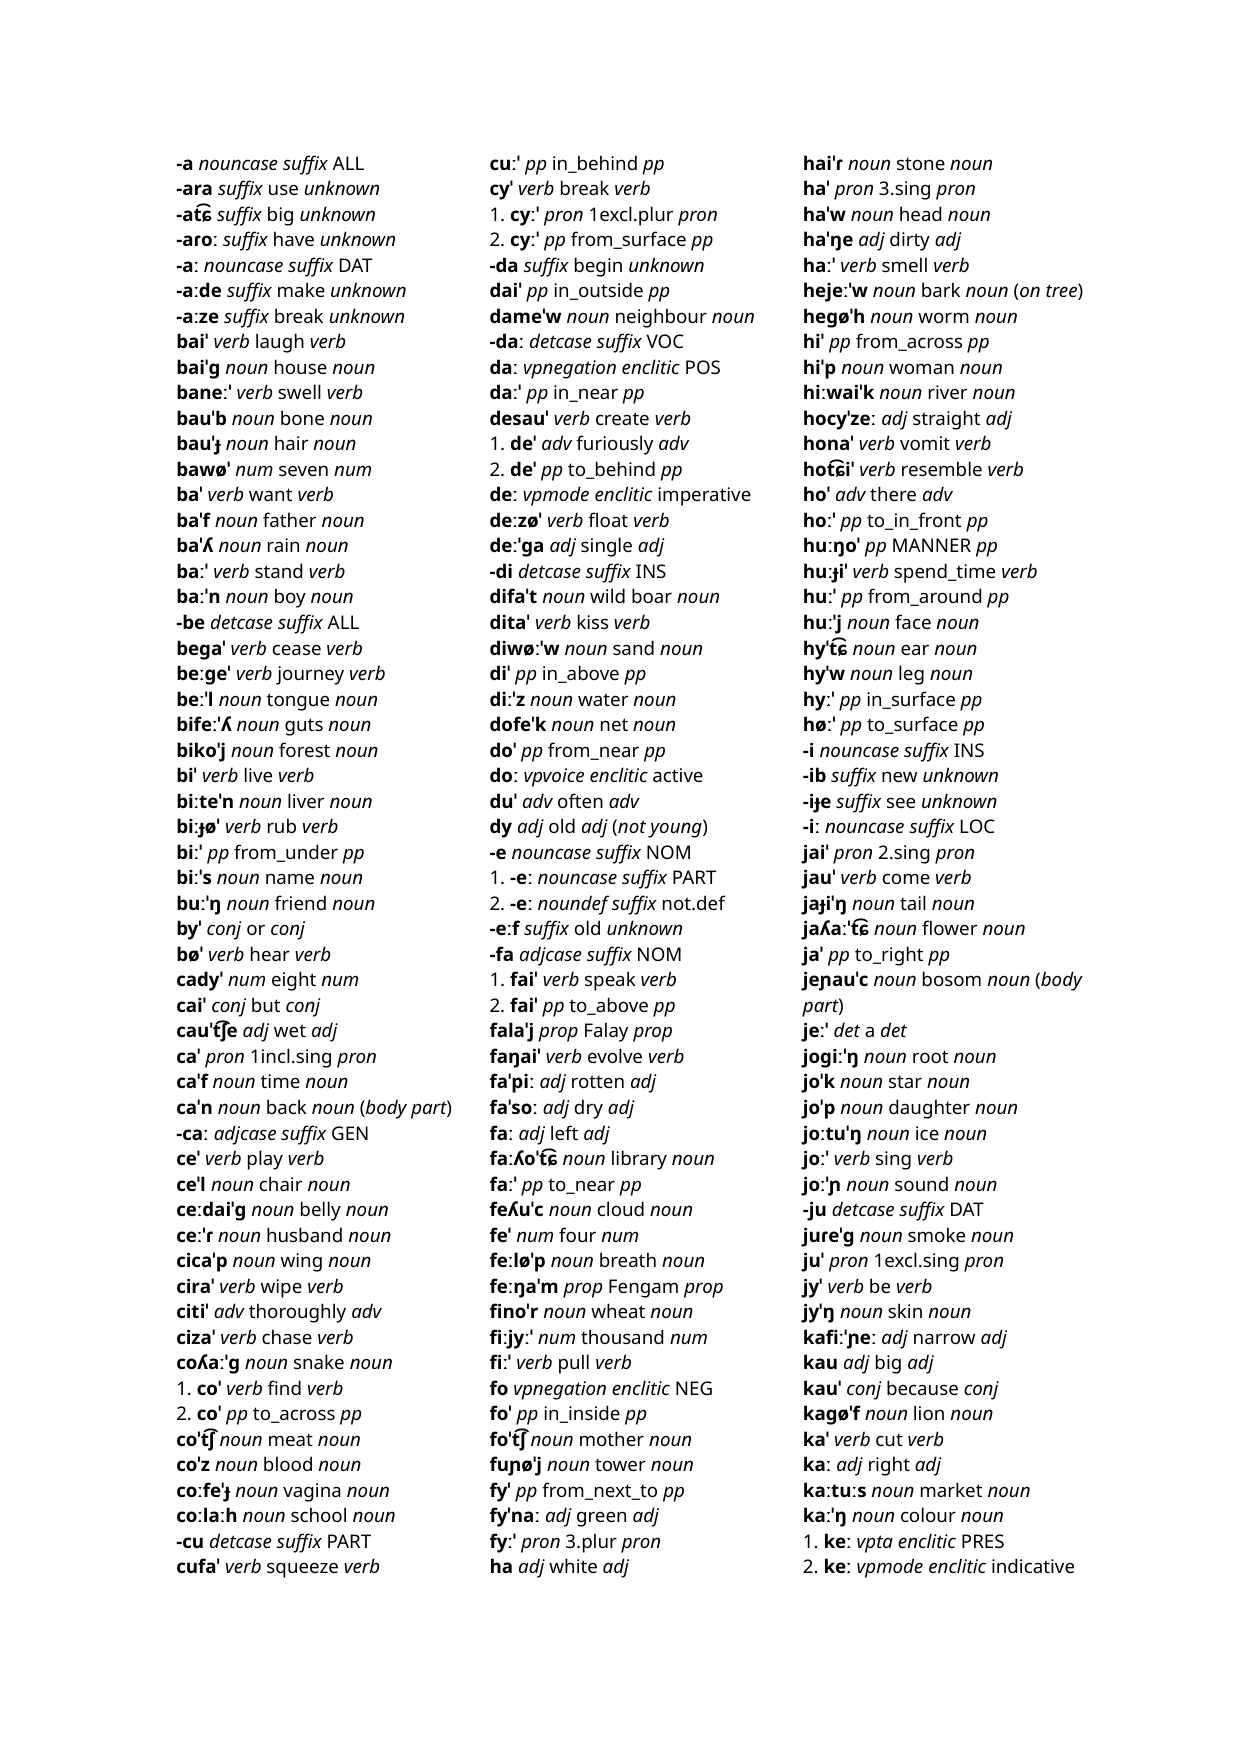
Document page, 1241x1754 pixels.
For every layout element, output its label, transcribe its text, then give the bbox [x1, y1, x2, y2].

text buːˈŋ noun friend noun [176, 890, 463, 916]
text kaː adj right adj [803, 1452, 1090, 1477]
text biːɟøˈ verb rub verb [176, 813, 463, 839]
text bøˈ verb hear verb [176, 941, 463, 967]
text biˈ verb live verb [176, 762, 463, 788]
text 1. cyːˈ pron 1excl.plur pron [489, 201, 777, 227]
text joːˈ verb sing verb [803, 1145, 1090, 1171]
text byˈ conj or conj [176, 916, 463, 941]
text fyːˈ pron 3.plur pron [489, 1528, 777, 1554]
text biːˈ pp from_under pp [176, 839, 463, 864]
text fo vpnegation enclitic NEG [489, 1375, 777, 1401]
text ciraˈ verb wipe verb [176, 1273, 463, 1298]
text coˈt͡ʃ noun meat noun [176, 1426, 463, 1452]
text baiˈɡ noun house noun [176, 354, 463, 380]
text joɡiːˈŋ noun root noun [803, 1043, 1090, 1069]
text doˈ pp from_near pp [489, 737, 777, 762]
text -ju detcase suffix DAT [803, 1196, 1090, 1222]
text kauˈ conj because conj [803, 1375, 1090, 1401]
text -aɾoː suffix have unknown [176, 227, 463, 252]
text haˈw noun head noun [803, 201, 1090, 227]
text jaʎaːˈt͡ɕ noun flower noun [803, 916, 1090, 941]
text diːˈz noun water noun [489, 686, 777, 711]
text desauˈ verb create verb [489, 405, 777, 431]
text bauˈb noun bone noun [176, 405, 463, 431]
text -daː detcase suffix VOC [489, 329, 777, 354]
text jeɲauˈc noun bosom noun (body part) [803, 967, 1090, 1018]
text hyˈw noun leg noun [803, 660, 1090, 686]
text huːˈ pp from_around pp [803, 584, 1090, 609]
text -aːze suffix break unknown [176, 303, 463, 329]
text -at͡ɕ suffix big unknown [176, 201, 463, 227]
text deːzøˈ verb float verb [489, 507, 777, 533]
text haˈŋe adj dirty adj [803, 227, 1090, 252]
text cauˈt͡ʃe adj wet adj [176, 1018, 463, 1043]
text -eːf suffix old unknown [489, 916, 777, 941]
text -be detcase suffix ALL [176, 609, 463, 635]
text -cu detcase suffix PART [176, 1528, 463, 1554]
text deːˈɡa adj single adj [489, 533, 777, 558]
text -fa adjcase suffix NOM [489, 941, 777, 967]
text 1. faiˈ verb speak verb [489, 967, 777, 992]
text -a nouncase suffix ALL [176, 150, 463, 176]
text cizaˈ verb chase verb [176, 1324, 463, 1349]
text cadyˈ num eight num [176, 967, 463, 992]
text joˈk noun star noun [803, 1069, 1090, 1094]
text juɾeˈɡ noun smoke noun [803, 1222, 1090, 1247]
text ceˈ verb play verb [176, 1145, 463, 1171]
text faː adj left adj [489, 1120, 777, 1145]
text bifeːˈʎ noun guts noun [176, 711, 463, 737]
text hejeːˈw noun bark noun (on tree) [803, 278, 1090, 303]
text -ara suffix use unknown [176, 176, 463, 201]
text difaˈt noun wild boar noun [489, 584, 777, 609]
text haˈ pron 3.sing pron [803, 176, 1090, 201]
text fuɲøˈj noun tower noun [489, 1452, 777, 1477]
text dy adj old adj (not young) [489, 813, 777, 839]
text dameˈw noun neighbour noun [489, 303, 777, 329]
text ha adj white adj [489, 1554, 777, 1579]
text cufaˈ verb squeeze verb [176, 1554, 463, 1579]
text baiˈ verb laugh verb [176, 329, 463, 354]
text baːˈ verb stand verb [176, 558, 463, 584]
text hyːˈ pp in_surface pp [803, 686, 1090, 711]
text 1. -eː nouncase suffix PART [489, 864, 777, 890]
text faˈsoː adj dry adj [489, 1094, 777, 1120]
text coˈz noun blood noun [176, 1452, 463, 1477]
text jauˈ verb come verb [803, 864, 1090, 890]
text caˈf noun time noun [176, 1069, 463, 1094]
text kaːˈŋ noun colour noun [803, 1503, 1090, 1528]
text caˈ pron 1incl.sing pron [176, 1043, 463, 1069]
text feˈ num four num [489, 1222, 777, 1247]
text heɡøˈh noun worm noun [803, 303, 1090, 329]
text cicaˈp noun wing noun [176, 1247, 463, 1273]
text kaˈ verb cut verb [803, 1426, 1090, 1452]
text daːˈ pp in_near pp [489, 380, 777, 405]
text -aː nouncase suffix DAT [176, 252, 463, 278]
text haːˈ verb smell verb [803, 252, 1090, 278]
text -ib suffix new unknown [803, 762, 1090, 788]
text fiːjyːˈ num thousand num [489, 1324, 777, 1349]
text -caː adjcase suffix GEN [176, 1120, 463, 1145]
text 1. keː vpta enclitic PRES [803, 1528, 1090, 1554]
text juˈ pron 1excl.sing pron [803, 1247, 1090, 1273]
text hoːˈ pp to_in_front pp [803, 507, 1090, 533]
text caˈn noun back noun (body part) [176, 1094, 463, 1120]
text falaˈj prop Falay prop [489, 1018, 777, 1043]
text hoˈ adv there adv [803, 482, 1090, 507]
text foˈt͡ʃ noun mother noun [489, 1426, 777, 1452]
text fyˈ pp from_next_to pp [489, 1477, 777, 1503]
text fyˈnaː adj green adj [489, 1503, 777, 1528]
text daː vpnegation enclitic POS [489, 354, 777, 380]
text ceːdaiˈɡ noun belly noun [176, 1196, 463, 1222]
text faːʎoˈt͡ɕ noun library noun [489, 1145, 777, 1171]
text hot͡ɕiˈ verb resemble verb [803, 456, 1090, 482]
text feʎuˈc noun cloud noun [489, 1196, 777, 1222]
text ditaˈ verb kiss verb [489, 609, 777, 635]
text hiˈ pp from_across pp [803, 329, 1090, 354]
text diwøːˈw noun sand noun [489, 635, 777, 660]
text ceˈl noun chair noun [176, 1171, 463, 1196]
text ceːˈɾ noun husband noun [176, 1222, 463, 1247]
text diˈ pp in_above pp [489, 660, 777, 686]
text baneːˈ verb swell verb [176, 380, 463, 405]
text baˈf noun father noun [176, 507, 463, 533]
text kau adj big adj [803, 1349, 1090, 1375]
text -i nouncase suffix INS [803, 737, 1090, 762]
text baˈʎ noun rain noun [176, 533, 463, 558]
text jaɟiˈŋ noun tail noun [803, 890, 1090, 916]
text dofeˈk noun net noun [489, 711, 777, 737]
text hiːwaiˈk noun river noun [803, 380, 1090, 405]
text faˈpiː adj rotten adj [489, 1069, 777, 1094]
text -iː nouncase suffix LOC [803, 813, 1090, 839]
text jyˈ verb be verb [803, 1273, 1090, 1298]
text honaˈ verb vomit verb [803, 431, 1090, 456]
text cyˈ verb break verb [489, 176, 777, 201]
text jaˈ pp to_right pp [803, 941, 1090, 967]
text 1. coˈ verb find verb [176, 1375, 463, 1401]
text 2. faiˈ pp to_above pp [489, 992, 777, 1018]
text jyˈŋ noun skin noun [803, 1298, 1090, 1324]
text -aːde suffix make unknown [176, 278, 463, 303]
text doː vpvoice enclitic active [489, 762, 777, 788]
text faŋaiˈ verb evolve verb [489, 1043, 777, 1069]
text høːˈ pp to_surface pp [803, 711, 1090, 737]
text bikoˈj noun forest noun [176, 737, 463, 762]
text 2. deˈ pp to_behind pp [489, 456, 777, 482]
text coːlaːh noun school noun [176, 1503, 463, 1528]
text beːɡeˈ verb journey verb [176, 660, 463, 686]
text joˈp noun daughter noun [803, 1094, 1090, 1120]
text bauˈɟ noun hair noun [176, 431, 463, 456]
text baˈ verb want verb [176, 482, 463, 507]
text beːˈl noun tongue noun [176, 686, 463, 711]
text 1. deˈ adv furiously adv [489, 431, 777, 456]
text finoˈr noun wheat noun [489, 1298, 777, 1324]
text 2. coˈ pp to_across pp [176, 1401, 463, 1426]
text -iɟe suffix see unknown [803, 788, 1090, 813]
text jaiˈ pron 2.sing pron [803, 839, 1090, 864]
text fiːˈ verb pull verb [489, 1349, 777, 1375]
text hiˈp noun woman noun [803, 354, 1090, 380]
text 2. cyːˈ pp from_surface pp [489, 227, 777, 252]
text -da suffix begin unknown [489, 252, 777, 278]
text hyˈt͡ɕ noun ear noun [803, 635, 1090, 660]
text duˈ adv often adv [489, 788, 777, 813]
text daiˈ pp in_outside pp [489, 278, 777, 303]
text biːteˈn noun liver noun [176, 788, 463, 813]
text jeːˈ det a det [803, 1018, 1090, 1043]
text citiˈ adv thoroughly adv [176, 1298, 463, 1324]
text coːfeˈɟ noun vagina noun [176, 1477, 463, 1503]
text beɡaˈ verb cease verb [176, 635, 463, 660]
text faːˈ pp to_near pp [489, 1171, 777, 1196]
text haiˈɾ noun stone noun [803, 150, 1090, 176]
text biːˈs noun name noun [176, 864, 463, 890]
text joːˈɲ noun sound noun [803, 1171, 1090, 1196]
text kaːtuːs noun market noun [803, 1477, 1090, 1503]
text huːɟiˈ verb spend_time verb [803, 558, 1090, 584]
text feːŋaˈm prop Fengam prop [489, 1273, 777, 1298]
text cuːˈ pp in_behind pp [489, 150, 777, 176]
text deː vpmode enclitic imperative [489, 482, 777, 507]
text bawøˈ num seven num [176, 456, 463, 482]
text hocyˈzeː adj straight adj [803, 405, 1090, 431]
text huːˈj noun face noun [803, 609, 1090, 635]
text 2. keː vpmode enclitic indicative [803, 1554, 1090, 1579]
text -di detcase suffix INS [489, 558, 777, 584]
text kaɡøˈf noun lion noun [803, 1401, 1090, 1426]
text joːtuˈŋ noun ice noun [803, 1120, 1090, 1145]
text huːŋoˈ pp MANNER pp [803, 533, 1090, 558]
text kafiːˈɲeː adj narrow adj [803, 1324, 1090, 1349]
text feːløˈp noun breath noun [489, 1247, 777, 1273]
text 2. -eː noundef suffix not.def [489, 890, 777, 916]
text foˈ pp in_inside pp [489, 1401, 777, 1426]
text -e nouncase suffix NOM [489, 839, 777, 864]
text coʎaːˈɡ noun snake noun [176, 1349, 463, 1375]
text caiˈ conj but conj [176, 992, 463, 1018]
text baːˈn noun boy noun [176, 584, 463, 609]
